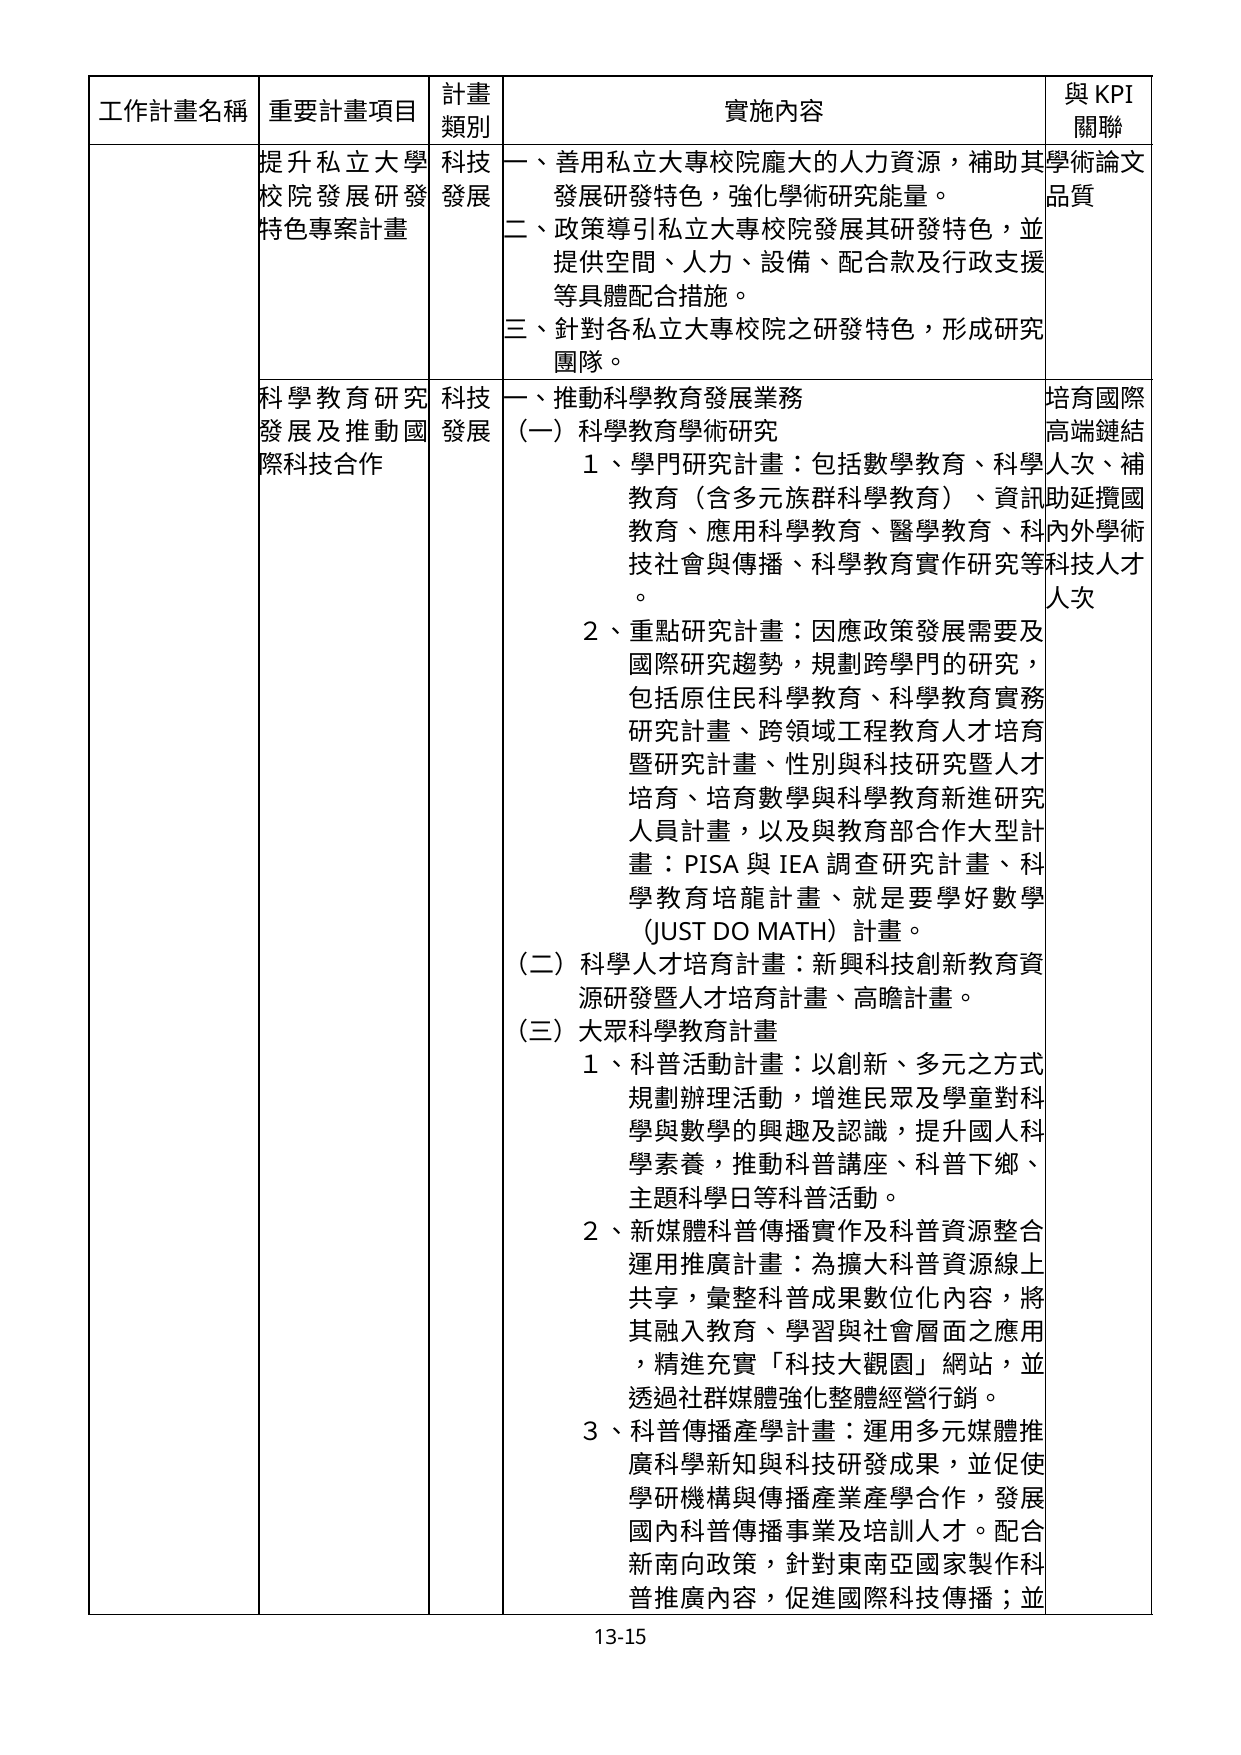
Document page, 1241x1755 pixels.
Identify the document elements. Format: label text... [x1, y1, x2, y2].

table_header 計畫類別 [430, 77, 502, 143]
table_header 實施內容 [504, 77, 1045, 143]
table_cell 科學教育研究發展及推動國際科技合作 [260, 380, 428, 1614]
table_cell 學術論文品質 [1046, 145, 1151, 378]
table_header 與KPI 關聯 [1046, 77, 1151, 143]
table_cell 科技發展 [430, 380, 502, 1614]
table_cell 培育國際高端鏈結人次、補助延攬國內外學術科技人才人次 [1046, 380, 1151, 1614]
table_cell 提升私立大學校院發展研發特色專案計畫 [260, 145, 428, 378]
table_cell 一、推動科學教育發展業務 （一）科學教育學術研究 １、學門研究計畫：包括數學教育、科學教育（含多元族群科學教育）、資訊教育、應用科學教育、醫學教育、科技社會與傳播、科學教育實作研究等。 ２、重點研究計畫：因應政策發展需要及國際研究趨勢，規劃跨學門的研究，包括原住民科學教育、科學教育實務研究計畫、跨領域工程教育人才培育暨研究計畫、性別與科技研究暨人才培育、培育數學與科學教育新進研究人員計畫，以及與教育部合作大型計畫：PISA與IEA調查研究計畫、科學教育培龍計畫、就是要學好數學（JUST DO MATH）計畫。 （二）科學人才培育計畫：新興科技創新教育資源研發暨人才培育計畫、高瞻計畫。 （三）大眾科學教育計畫 １、科普活動計畫：以創新、多元之方式規劃辦理活動，增進民眾及學童對科學與數學的興趣及認識，提升國人科學素養，推動科普講座、科普下鄉、主題科學日等科普活動。 ２、新媒體科普傳播實作及科普資源整合運用推廣計畫：為擴大科普資源線上共享，彙整科普成果數位化內容，將其融入教育、學習與社會層面之應用，精進充實「科技大觀園」網站，並透過社群媒體強化整體經營行銷。 ３、科普傳播產學計畫：運用多元媒體推廣科學新知與科技研發成果，並促使學研機構與傳播產業產學合作，發展國內科普傳播事業及培訓人才。配合新南向政策，針對東南亞國家製作科普推廣內容，促進國際科技傳播；並 [504, 380, 1045, 1614]
table_header 重要計畫項目 [260, 77, 428, 143]
table_header 工作計畫名稱 [90, 77, 258, 143]
table_cell 科技發展 [430, 145, 502, 378]
table_cell 一、善用私立大專校院龐大的人力資源，補助其發展研發特色，強化學術研究能量。 二、政策導引私立大專校院發展其研發特色，並提供空間、人力、設備、配合款及行政支援等具體配合措施。 三、針對各私立大專校院之研發特色，形成研究團隊。 [504, 145, 1045, 378]
table_cell [90, 145, 258, 1614]
